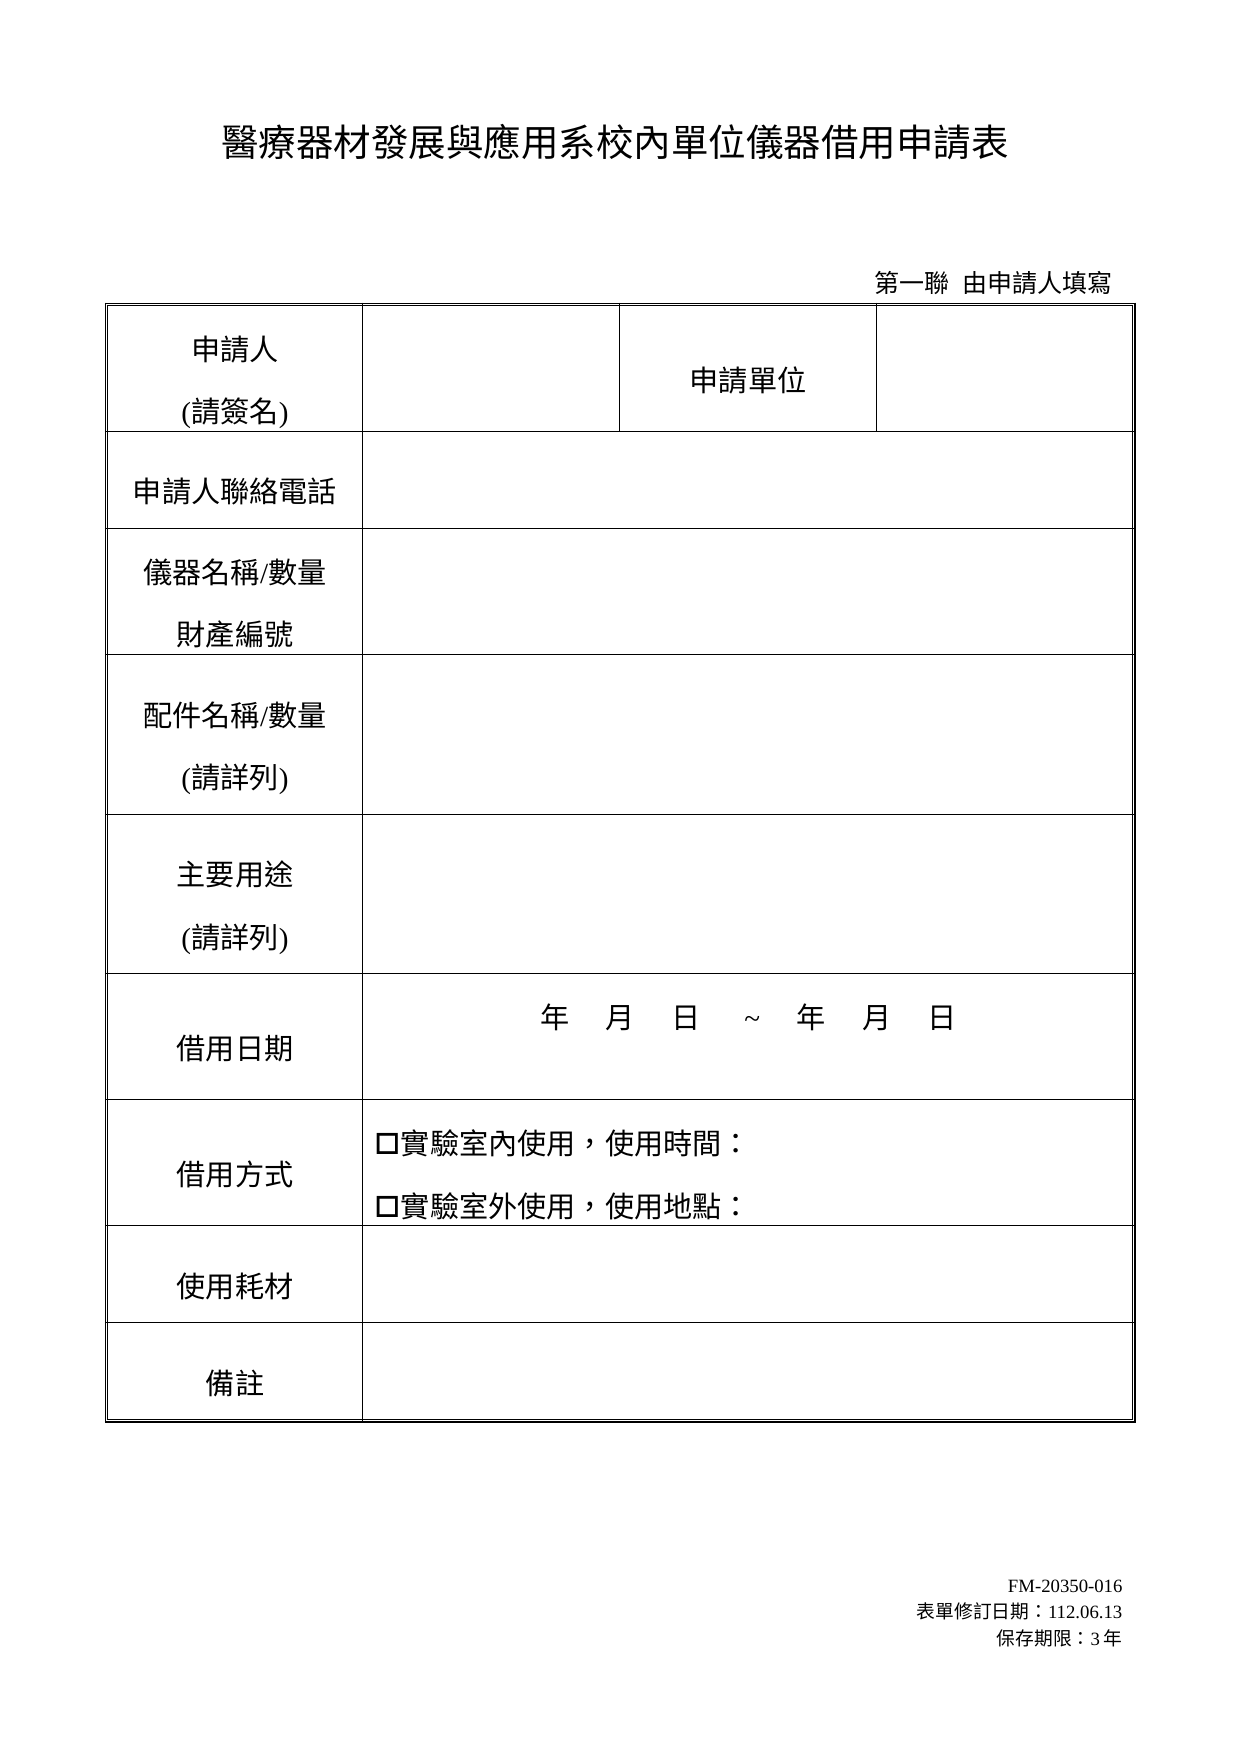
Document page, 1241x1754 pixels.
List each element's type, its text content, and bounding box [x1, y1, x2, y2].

table_cell 配件名稱/數量 (請詳列) [108, 655, 362, 813]
table_cell 借用日期 [108, 974, 362, 1099]
table_cell 年 月 日 ~ 年 月 日 [363, 974, 1132, 1099]
table_cell [363, 815, 1132, 973]
table_cell [363, 529, 1132, 654]
table_cell [363, 655, 1132, 813]
table_header [363, 306, 619, 431]
table_cell [363, 1323, 1132, 1419]
text 第一聯 由申請人填寫 [118, 240, 1112, 303]
table_cell 借用方式 [108, 1100, 362, 1225]
table_header 申請單位 [620, 306, 876, 431]
table_cell [363, 432, 1132, 528]
table_cell 儀器名稱/數量 財產編號 [108, 529, 362, 654]
table_cell 使用耗材 [108, 1226, 362, 1322]
table_cell [363, 1226, 1132, 1322]
table_cell 備註 [108, 1323, 362, 1419]
table_header 申請人 (請簽名) [108, 306, 362, 431]
table_cell 申請人聯絡電話 [108, 432, 362, 528]
table_header [877, 306, 1132, 431]
table_cell 主要用途 (請詳列) [108, 815, 362, 973]
table_cell 實驗室內使用，使用時間： 實驗室外使用，使用地點： [363, 1100, 1132, 1225]
